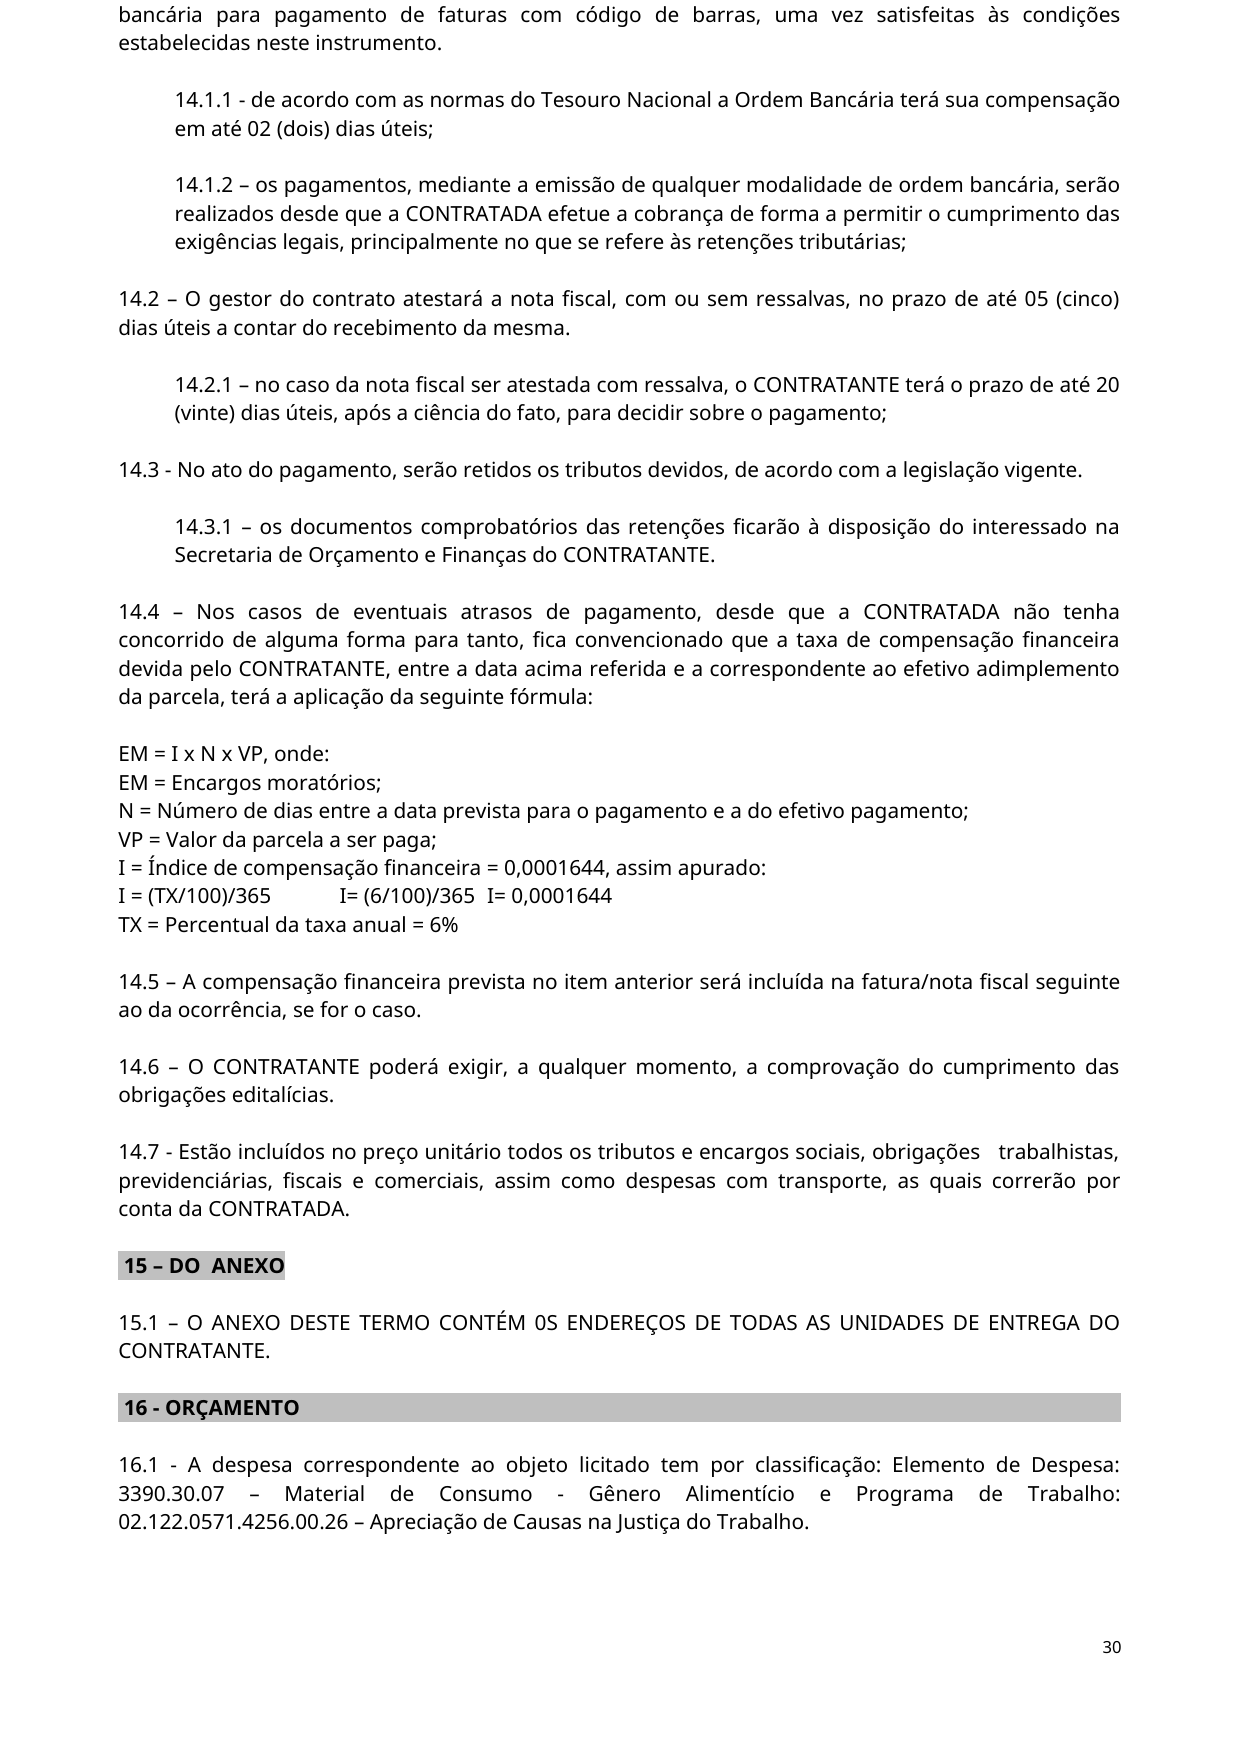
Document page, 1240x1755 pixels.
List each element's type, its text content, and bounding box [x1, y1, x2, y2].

text 15 – DO ANEXO [118, 1251, 1121, 1280]
text 14.6 – O CONTRATANTE poderá exigir, a qualquer momento, a comprovação do cumprimento das obrigações editalícias. [118, 1052, 1121, 1109]
text 14.1.1 - de acordo com as normas do Tesouro Nacional a Ordem Bancária terá sua compensação em até 02 (dois) dias úteis; [174, 85, 1121, 142]
text EM = I x N x VP, onde: [118, 739, 1121, 768]
text 14.7 - Estão incluídos no preço unitário todos os tributos e encargos sociais, obrigações trabalhistas, previdenciárias, fiscais e comerciais, assim como despesas com transporte, as quais correrão por conta da CONTRATADA. [118, 1137, 1121, 1223]
text 16.1 - A despesa correspondente ao objeto licitado tem por classificação: Elemento de Despesa: 3390.30.07 – Material de Consumo - Gênero Alimentício e Programa de Trabalho: 02.122.0571.4256.00.26 – Apreciação de Causas na Justiça do Trabalho. [118, 1450, 1121, 1536]
text 14.3.1 – os documentos comprobatórios das retenções ficarão à disposição do interessado na Secretaria de Orçamento e Finanças do CONTRATANTE. [174, 512, 1121, 569]
text bancária para pagamento de faturas com código de barras, uma vez satisfeitas às condições estabelecidas neste instrumento. [118, 0, 1121, 57]
text 14.5 – A compensação financeira prevista no item anterior será incluída na fatura/nota fiscal seguinte ao da ocorrência, se for o caso. [118, 967, 1121, 1024]
text 14.4 – Nos casos de eventuais atrasos de pagamento, desde que a CONTRATADA não tenha concorrido de alguma forma para tanto, fica convencionado que a taxa de compensação financeira devida pelo CONTRATANTE, entre a data acima referida e a correspondente ao efetivo adimplemento da parcela, terá a aplicação da seguinte fórmula: [118, 597, 1121, 711]
text 16 - ORÇAMENTO [118, 1393, 1121, 1422]
text N = Número de dias entre a data prevista para o pagamento e a do efetivo pagamento; [118, 796, 1121, 825]
text 14.1.2 – os pagamentos, mediante a emissão de qualquer modalidade de ordem bancária, serão realizados desde que a CONTRATADA efetue a cobrança de forma a permitir o cumprimento das exigências legais, principalmente no que se refere às retenções tributárias; [174, 171, 1121, 256]
text VP = Valor da parcela a ser paga; [118, 825, 1121, 853]
text 14.2 – O gestor do contrato atestará a nota fiscal, com ou sem ressalvas, no prazo de até 05 (cinco) dias úteis a contar do recebimento da mesma. [118, 284, 1121, 341]
text EM = Encargos moratórios; [118, 768, 1121, 796]
text I = Índice de compensação financeira = 0,0001644, assim apurado: [118, 853, 1121, 882]
text 15.1 – O ANEXO DESTE TERMO CONTÉM 0S ENDEREÇOS DE TODAS AS UNIDADES DE ENTREGA DO CONTRATANTE. [118, 1308, 1121, 1365]
text I = (TX/100)/365 I= (6/100)/365 I= 0,0001644 [118, 882, 1121, 910]
text 14.3 - No ato do pagamento, serão retidos os tributos devidos, de acordo com a legislação vigente. [118, 455, 1121, 483]
text 14.2.1 – no caso da nota fiscal ser atestada com ressalva, o CONTRATANTE terá o prazo de até 20 (vinte) dias úteis, após a ciência do fato, para decidir sobre o pagamento; [174, 370, 1121, 427]
text TX = Percentual da taxa anual = 6% [118, 910, 1121, 938]
